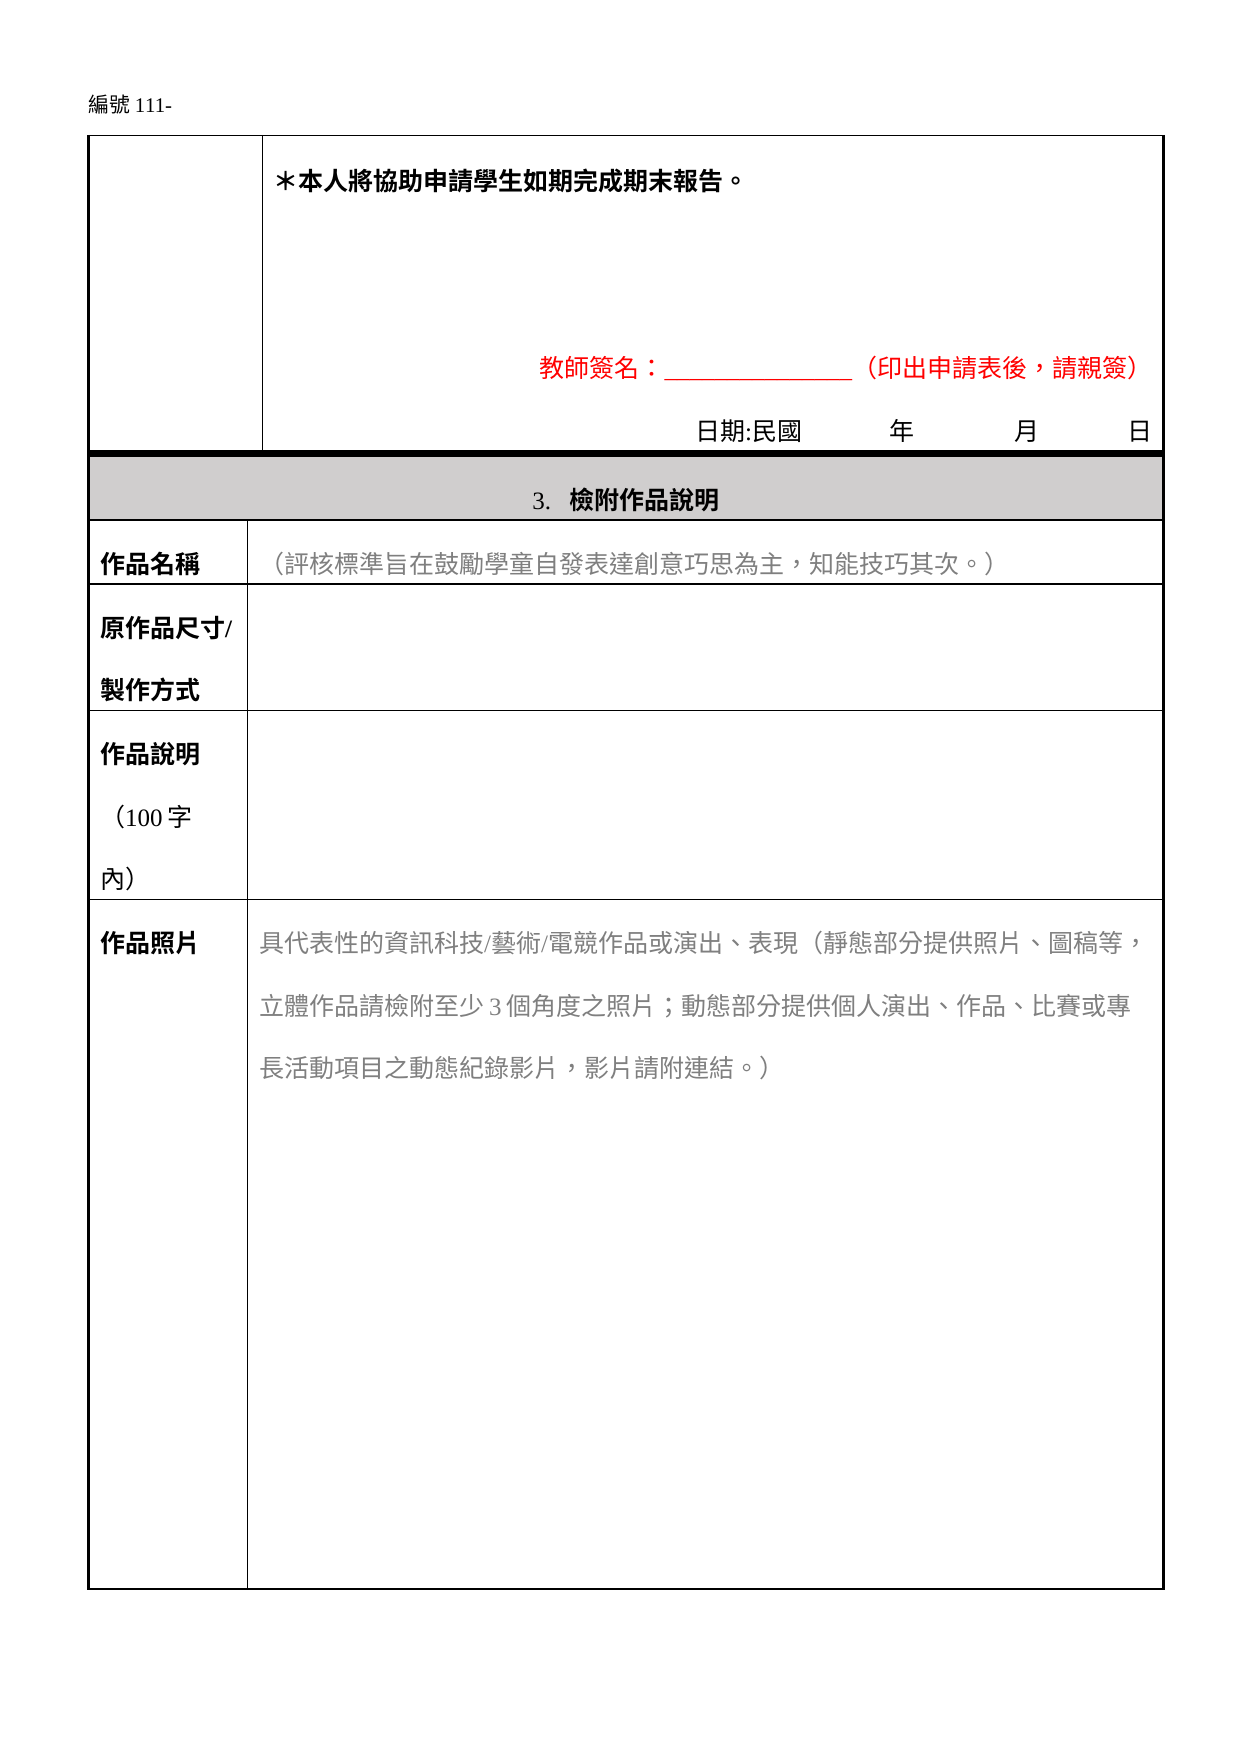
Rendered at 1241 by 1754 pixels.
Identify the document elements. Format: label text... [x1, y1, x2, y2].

table_cell 原作品尺寸/製作方式 [90, 585, 247, 710]
table_cell 作品說明（100字內） [90, 711, 247, 899]
table_cell 具代表性的資訊科技/藝術/電競作品或演出、表現（靜態部分提供照片、圖稿等，立體作品請檢附至少3個角度之照片；動態部分提供個人演出、作品、比賽或專長活動項目之動態紀錄影片，影片請附連結。） [248, 900, 1162, 1588]
table_cell [248, 585, 1162, 710]
table_cell [90, 136, 262, 450]
table_cell （評核標準旨在鼓勵學童自發表達創意巧思為主，知能技巧其次。） [248, 521, 1162, 583]
table_cell ＊本人將協助申請學生如期完成期末報告。 教師簽名：_______________（印出申請表後，請親簽） 日期:民國 年 月 日 [263, 136, 1162, 450]
table_cell 作品照片 [90, 900, 247, 1588]
table_cell [248, 711, 1162, 899]
table_header 檢附作品說明 [90, 457, 1162, 519]
table_cell 作品名稱 [90, 521, 247, 583]
